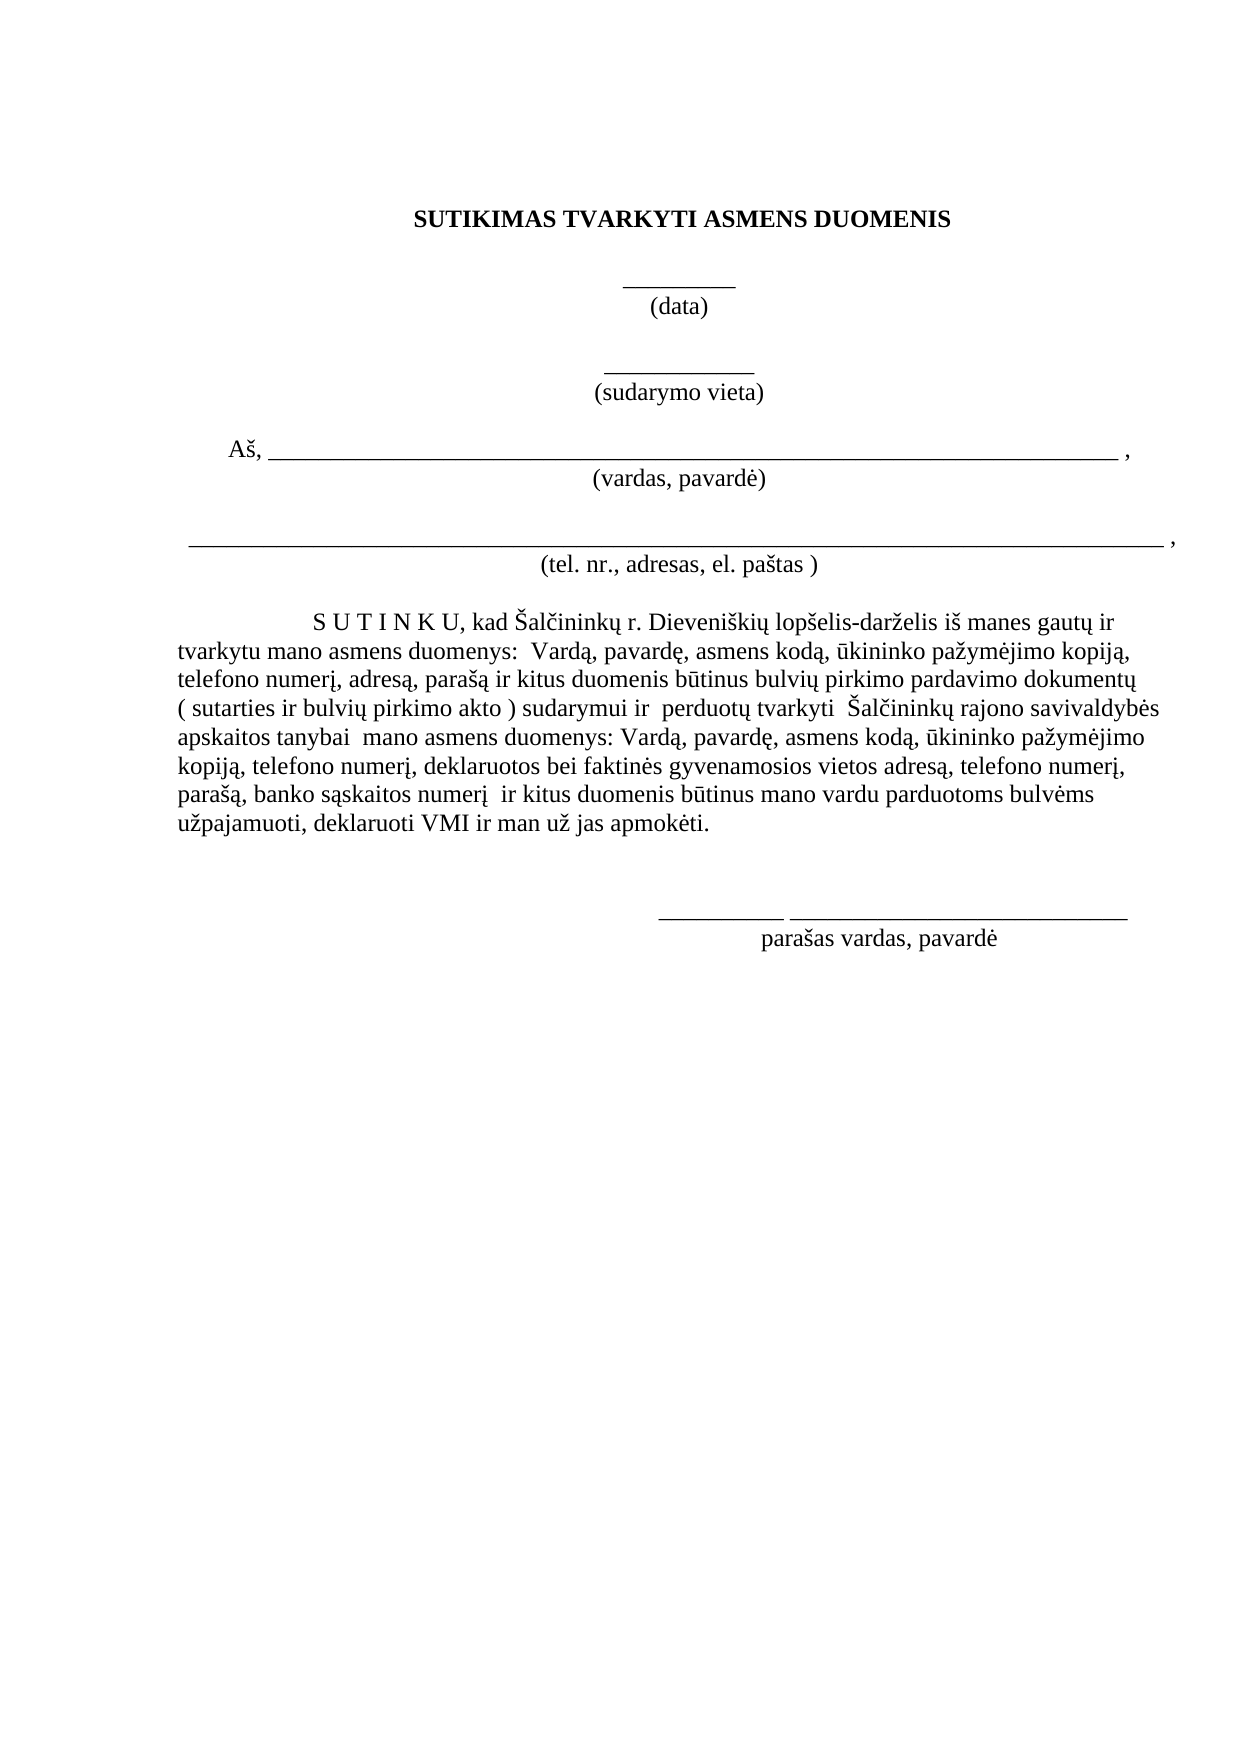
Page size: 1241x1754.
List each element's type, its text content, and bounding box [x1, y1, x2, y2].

text (sudarymo vieta) [177, 377, 1181, 406]
text (data) [177, 291, 1181, 319]
text ( sutarties ir bulvių pirkimo akto ) sudarymui ir perduotų tvarkyti Šalčininkų rajono savivaldybės apskaitos tanybai mano asmens duomenys: Vardą, pavardę, asmens kodą, ūkininko pažymėjimo kopiją, telefono numerį, deklaruotos bei faktinės gyvenamosios vietos adresą, telefono numerį, parašą, banko sąskaitos numerį ir kitus duomenis būtinus mano vardu parduotoms bulvėms užpajamuoti, deklaruoti VMI ir man už jas apmokėti. [177, 693, 1181, 837]
text ____________ [177, 348, 1181, 377]
text parašas vardas, pavardė [177, 923, 1181, 952]
text SUTIKIMAS TVARKYTI ASMENS DUOMENIS [177, 204, 1181, 233]
text S U T I N K U, kad Šalčininkų r. Dieveniškių lopšelis-darželis iš manes gautų ir tvarkytu mano asmens duomenys: Vardą, pavardę, asmens kodą, ūkininko pažymėjimo kopiją, telefono numerį, adresą, parašą ir kitus duomenis būtinus bulvių pirkimo pardavimo dokumentų [177, 607, 1181, 693]
text __________ ___________________________ [177, 894, 1181, 923]
text (tel. nr., adresas, el. paštas ) [177, 549, 1181, 578]
text _________ [177, 262, 1181, 291]
text ______________________________________________________________________________ , [177, 521, 1181, 549]
text (vardas, pavardė) [177, 463, 1181, 492]
text Aš, ____________________________________________________________________ , [177, 434, 1181, 463]
